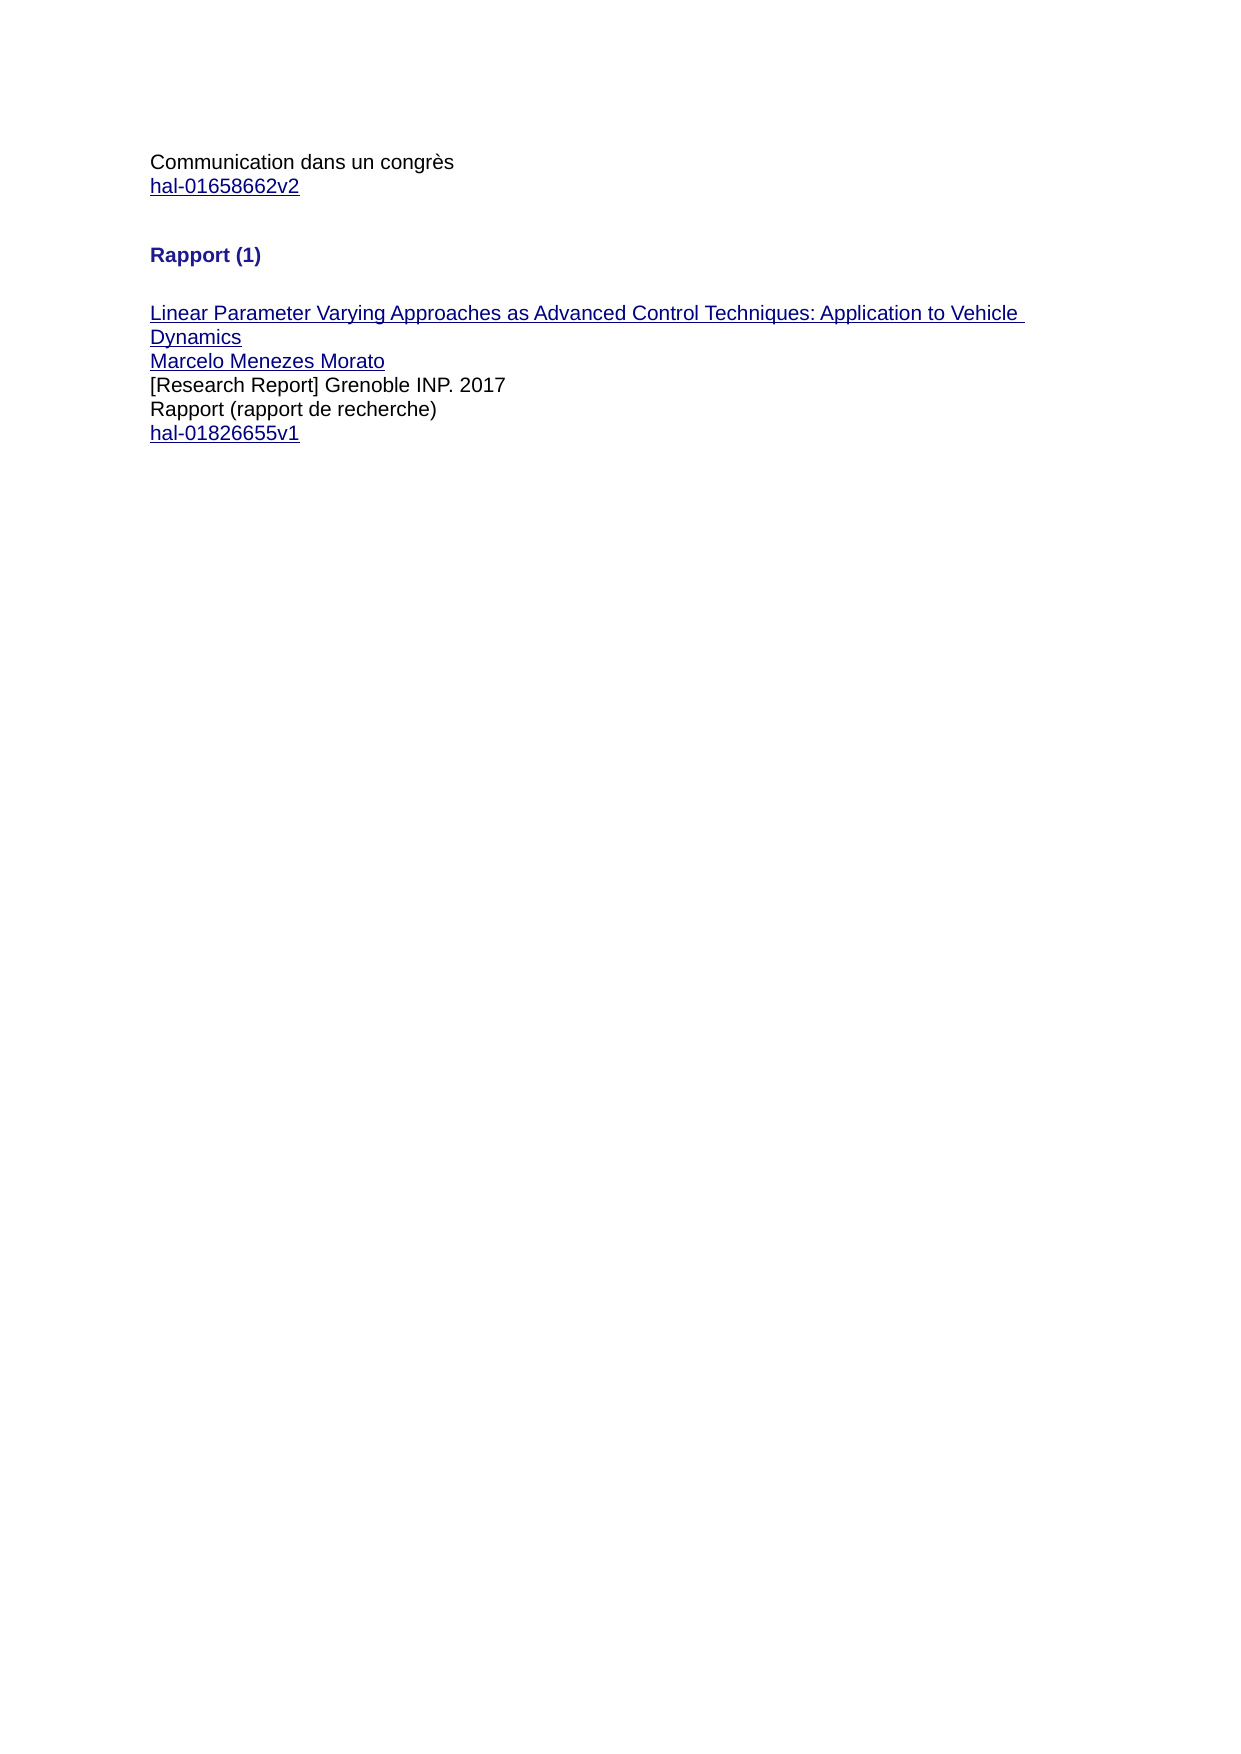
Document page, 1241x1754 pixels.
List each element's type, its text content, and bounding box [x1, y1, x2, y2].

subtitle Rapport (1) [150, 243, 1090, 267]
table_header Linear Parameter Varying Approaches as Advanced Control Techniques: Application to Vehicle Dynamics Marcelo Menezes Morato [Research Report] Grenoble INP. 2017 Rapport (rapport de recherche) hal-01826655v1 [150, 301, 1090, 445]
table_cell Communication dans un congrès hal-01658662v2 [150, 150, 1090, 198]
